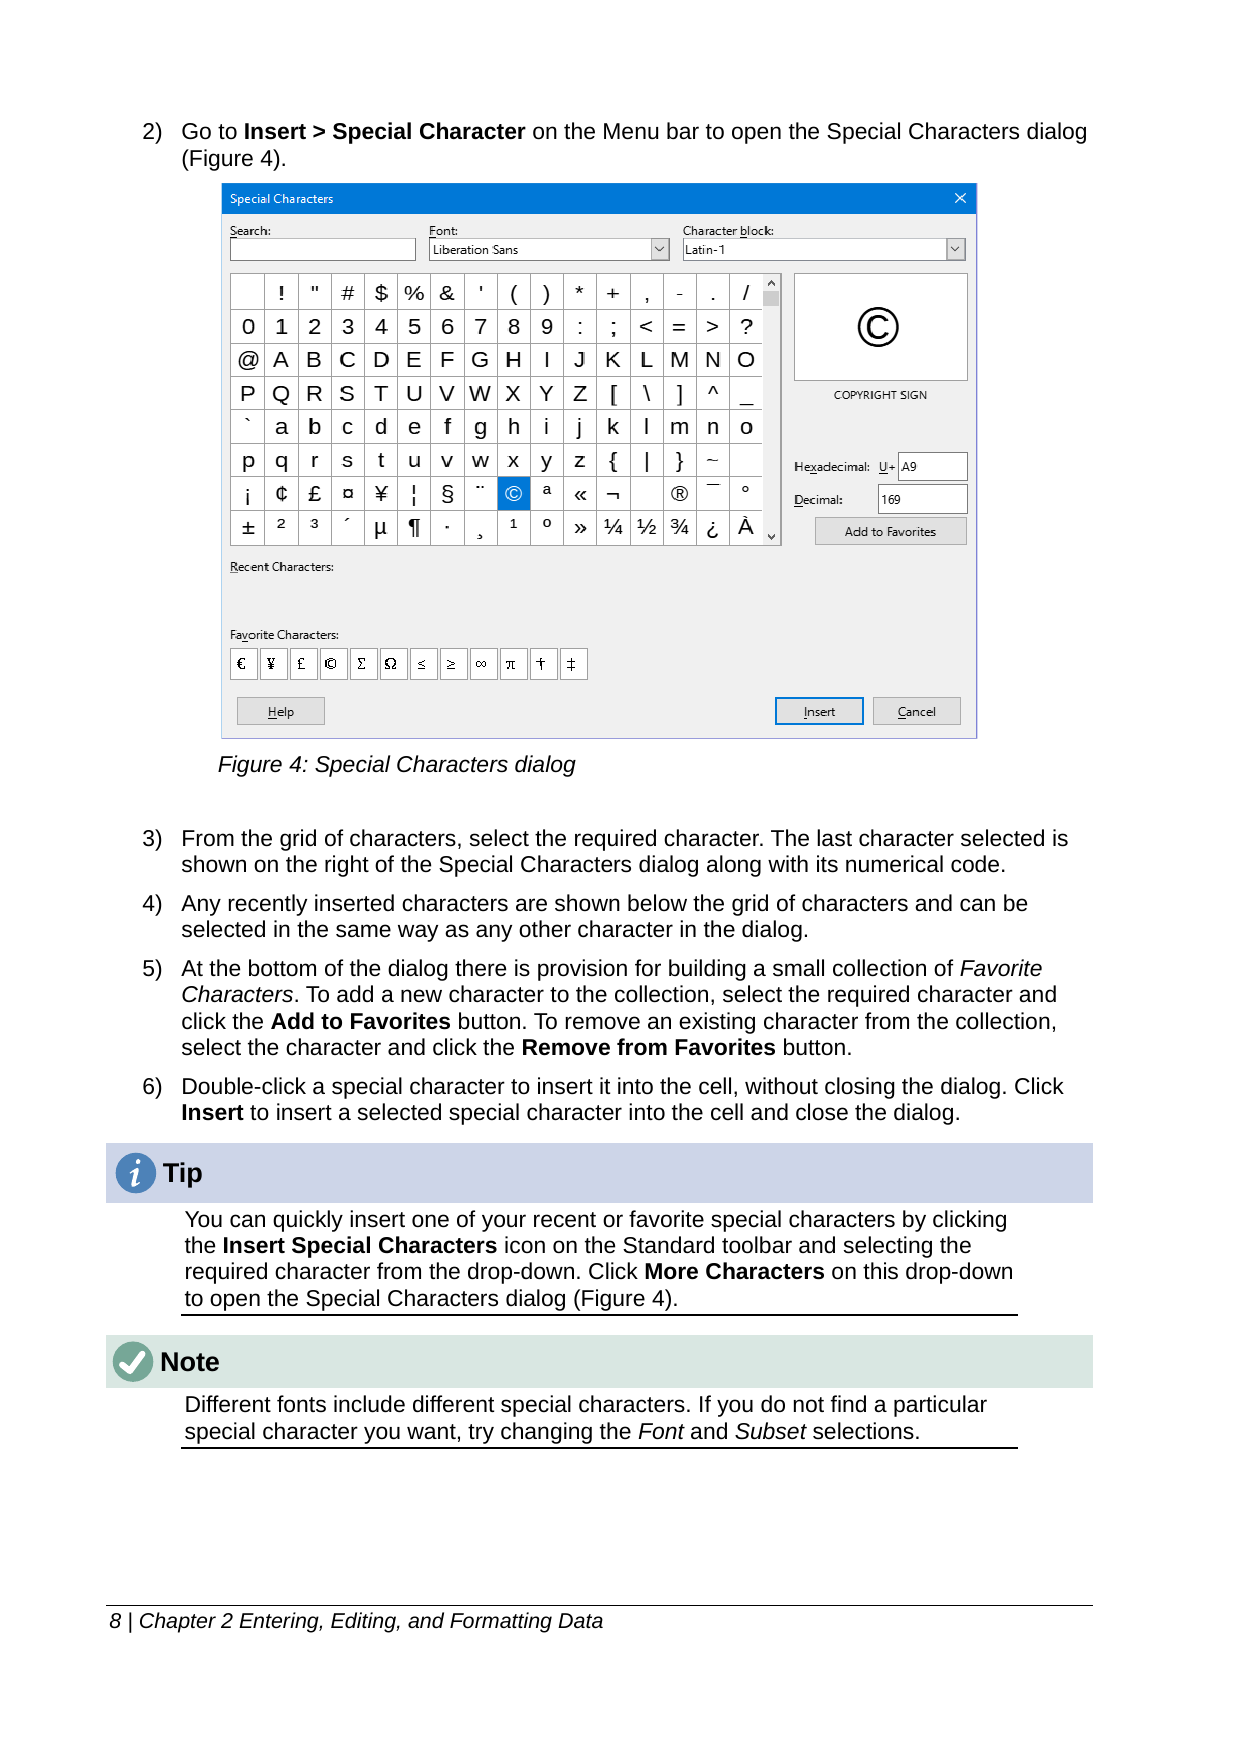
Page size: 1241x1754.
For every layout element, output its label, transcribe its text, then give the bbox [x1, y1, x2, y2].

text You can quickly insert one of your recent or favorite special characters by clicking the Insert Special Characters icon on the Standard toolbar and selecting the required character from the drop-down. Click More Characters on this drop-down to open the Special Characters dialog (Figure 4). [181, 1203, 1018, 1314]
list Any recently inserted characters are shown below the grid of characters and can be selected in the same way as any other character in the dialog. [162, 890, 1093, 942]
list From the grid of characters, select the required character. The last character selected is shown on the right of the Special Characters dialog along with its numerical code. [162, 824, 1093, 877]
text Different fonts include different special characters. If you do not find a particular special character you want, try changing the Font and Subset selections. [181, 1388, 1018, 1447]
subtitle Note [106, 1335, 1093, 1388]
list Double-click a special character to insert it into the cell, without closing the dialog. Click Insert to insert a selected special character into the cell and close the dialog. [162, 1073, 1093, 1126]
list Go to Insert > Special Character on the Menu bar to open the Special Characters dialog (Figure 4). [162, 118, 1093, 171]
subtitle Tip [106, 1143, 1093, 1203]
text Figure 4: Special Characters dialog [218, 751, 981, 777]
list At the bottom of the dialog there is provision for building a small collection of Favorite Characters. To add a new character to the collection, select the required character and click the Add to Favorites button. To remove an existing character from the collection, select the character and click the Remove from Favorites button. [162, 955, 1093, 1060]
picture [221, 183, 978, 739]
